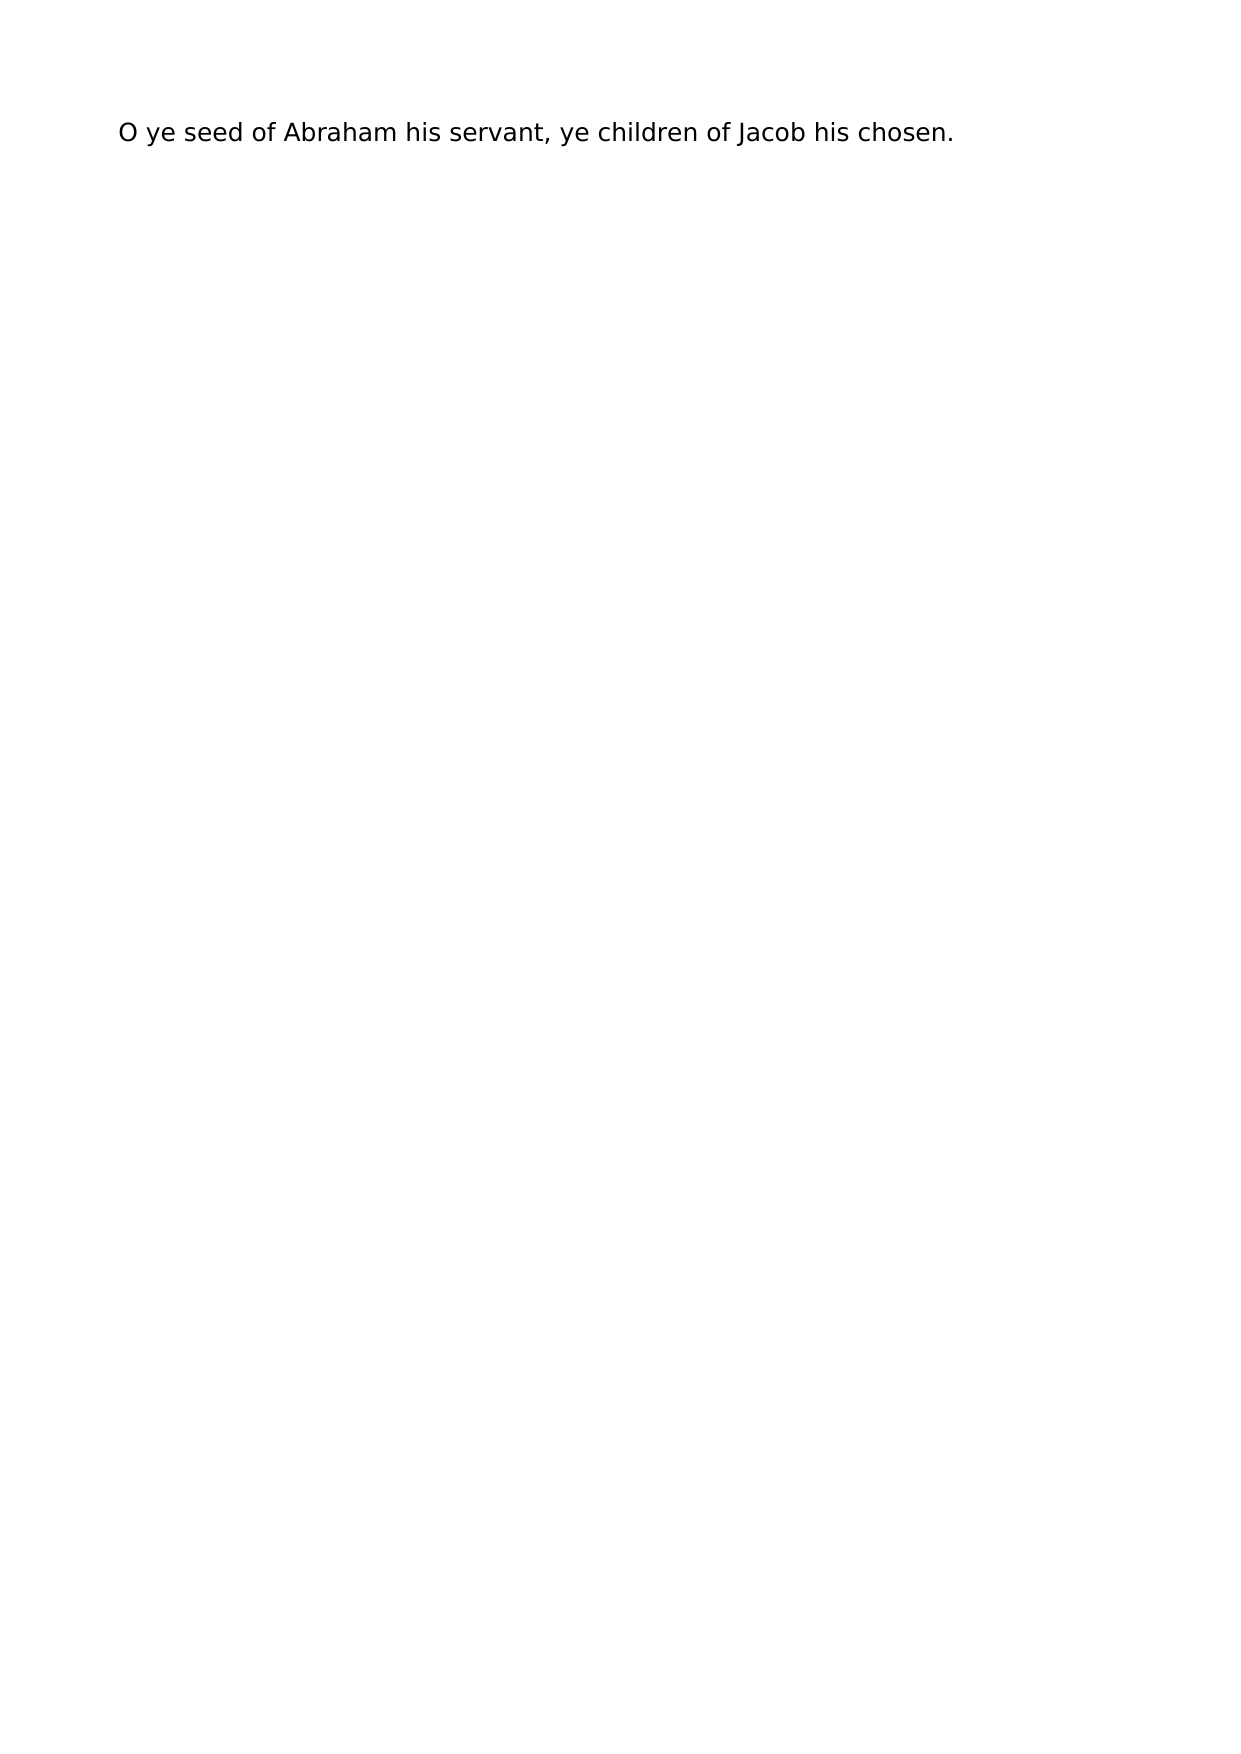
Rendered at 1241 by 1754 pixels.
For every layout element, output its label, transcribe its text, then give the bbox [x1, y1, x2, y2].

text O ye seed of Abraham his servant, ye children of Jacob his chosen. [118, 118, 1122, 147]
